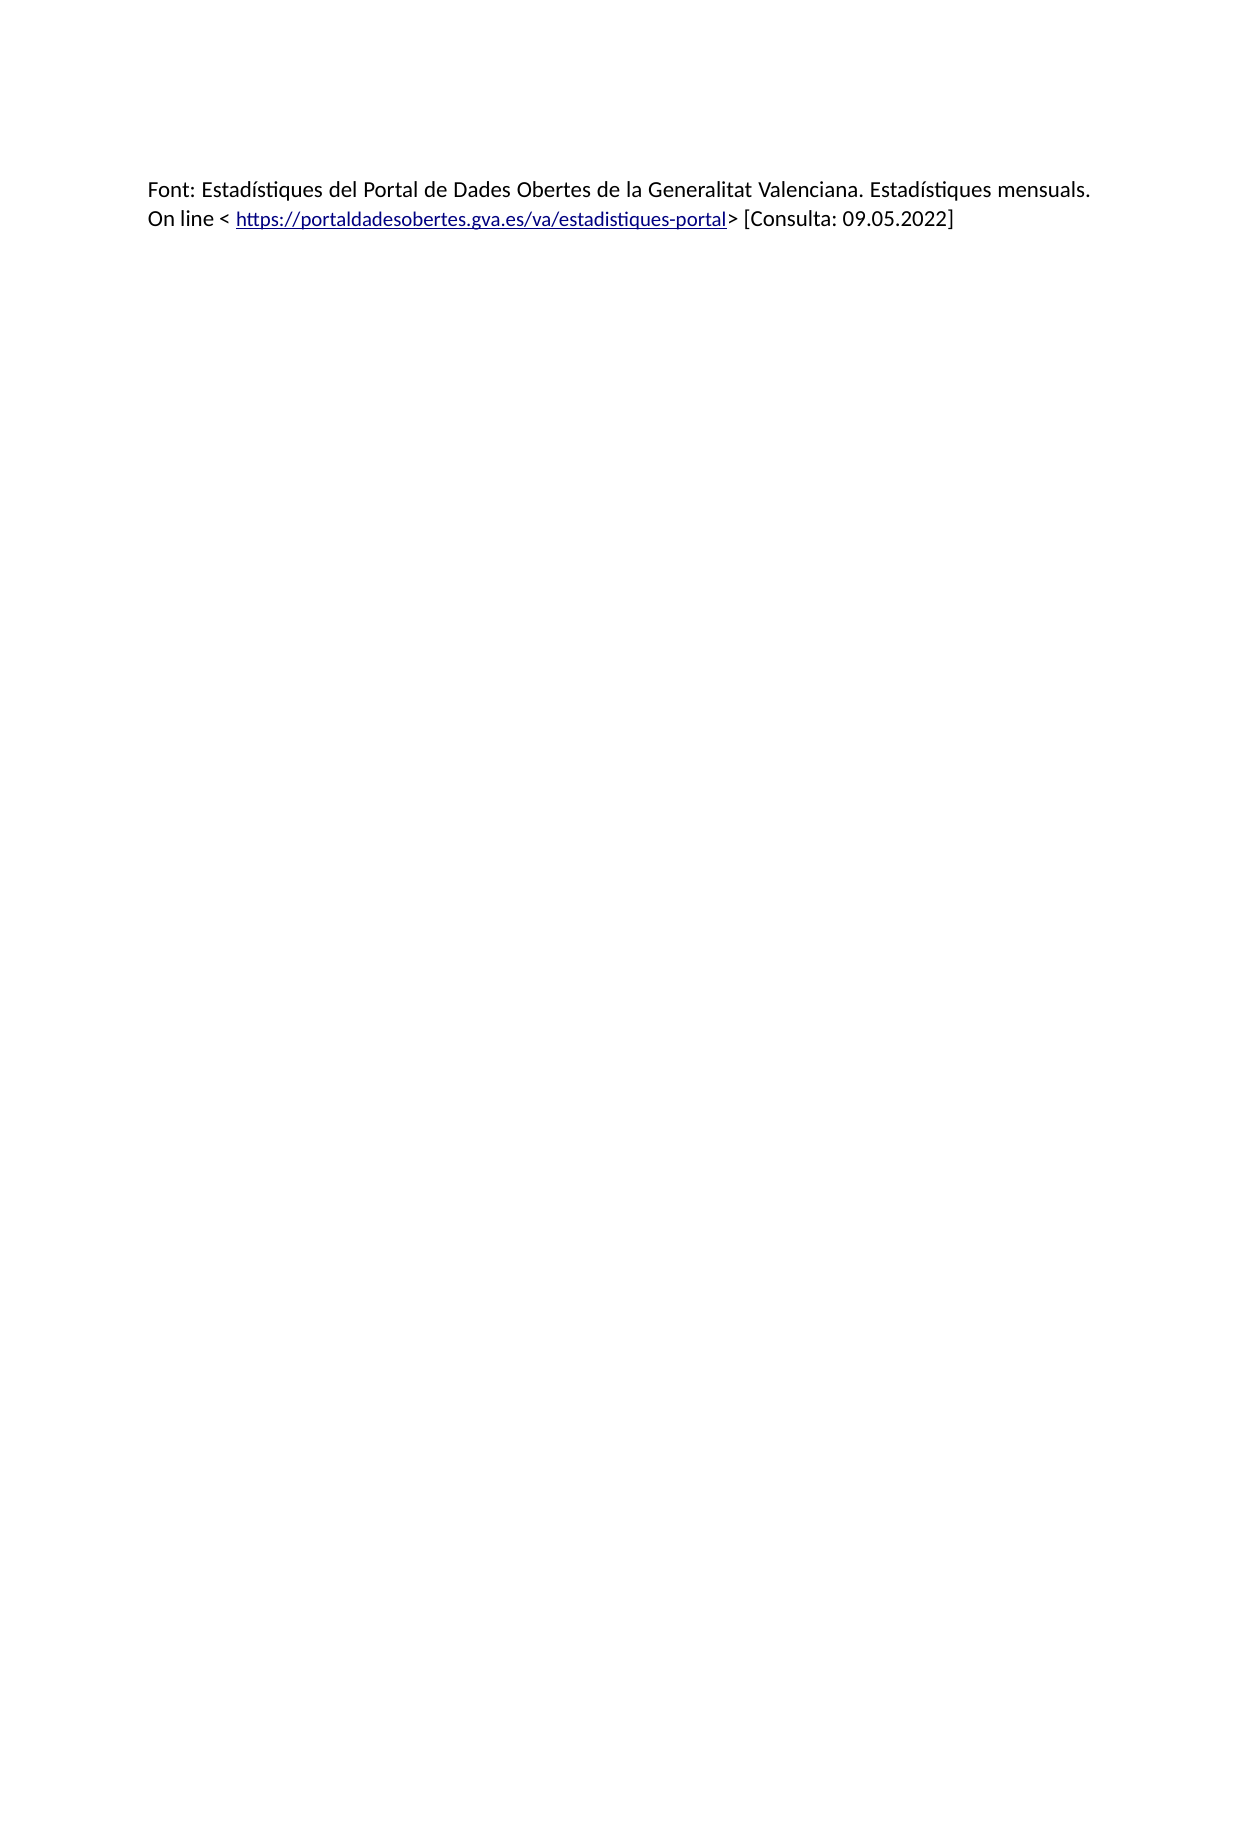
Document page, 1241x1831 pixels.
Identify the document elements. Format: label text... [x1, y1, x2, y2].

text Font: Estadístiques del Portal de Dades Obertes de la Generalitat Valenciana. Estadístiques mensuals. On line < https://portaldadesobertes.gva.es/va/estadistiques-portal> [Consulta: 09.05.2022] [148, 176, 1093, 232]
